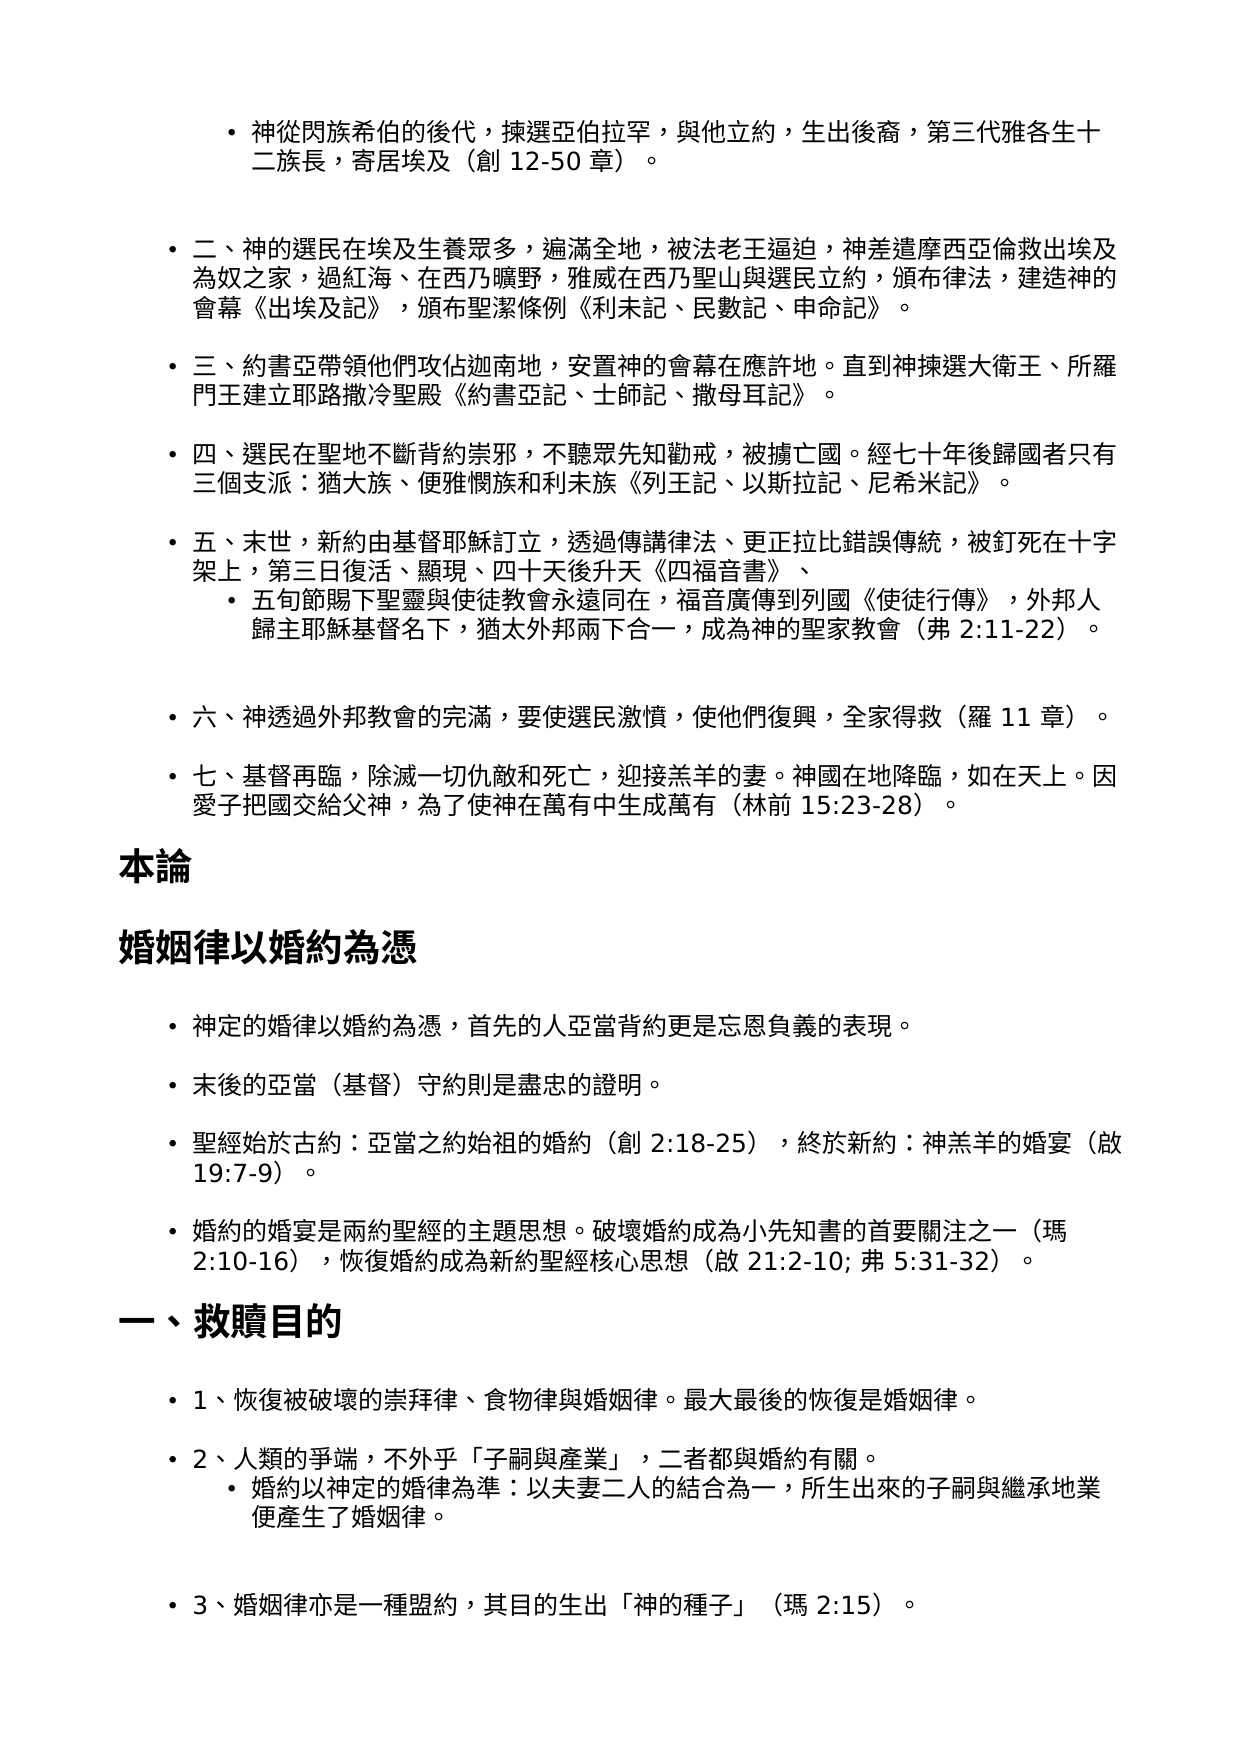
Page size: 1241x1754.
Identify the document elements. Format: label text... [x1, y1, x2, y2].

subtitle 婚姻律以婚約為憑 [118, 927, 1122, 970]
list 2、人類的爭端，不外乎「子嗣與產業」，二者都與婚約有關。 [177, 1445, 1122, 1474]
subtitle 一、救贖目的 [118, 1301, 1122, 1344]
list 婚約以神定的婚律為準：以夫妻二人的結合為一，所生出來的子嗣與繼承地業便產生了婚姻律。 [236, 1474, 1122, 1533]
list 末後的亞當（基督）守約則是盡忠的證明。 [177, 1071, 1122, 1100]
list 六、神透過外邦教會的完滿，要使選民激憤，使他們復興，全家得救（羅 11 章）。 [177, 704, 1122, 733]
list 婚約的婚宴是兩約聖經的主題思想。破壞婚約成為小先知書的首要關注之一（瑪 2:10-16），恢復婚約成為新約聖經核心思想（啟 21:2-10; 弗 5:31-32）。 [177, 1217, 1122, 1276]
list 1、恢復被破壞的崇拜律、食物律與婚姻律。最大最後的恢復是婚姻律。 [177, 1386, 1122, 1416]
list 二、神的選民在埃及生養眾多，遍滿全地，被法老王逼迫，神差遣摩西亞倫救出埃及為奴之家，過紅海、在西乃曠野，雅威在西乃聖山與選民立約，頒布律法，建造神的會幕《出埃及記》，頒布聖潔條例《利未記、民數記、申命記》。 [177, 235, 1122, 323]
list 四、選民在聖地不斷背約崇邪，不聽眾先知勸戒，被擄亡國。經七十年後歸國者只有三個支派：猶大族、便雅憫族和利未族《列王記、以斯拉記、尼希米記》。 [177, 440, 1122, 498]
list 神從閃族希伯的後代，揀選亞伯拉罕，與他立約，生出後裔，第三代雅各生十二族長，寄居埃及（創 12-50 章）。 [236, 118, 1122, 176]
list 五、末世，新約由基督耶穌訂立，透過傳講律法、更正拉比錯誤傳統，被釘死在十字架上，第三日復活、顯現、四十天後升天《四福音書》、 [177, 528, 1122, 586]
list 五旬節賜下聖靈與使徒教會永遠同在，福音廣傳到列國《使徒行傳》，外邦人歸主耶穌基督名下，猶太外邦兩下合一，成為神的聖家教會（弗 2:11-22）。 [236, 586, 1122, 645]
subtitle 本論 [118, 846, 1122, 889]
list 七、基督再臨，除滅一切仇敵和死亡，迎接羔羊的妻。神國在地降臨，如在天上。因愛子把國交給父神，為了使神在萬有中生成萬有（林前 15:23-28）。 [177, 762, 1122, 821]
list 3、婚姻律亦是一種盟約，其目的生出「神的種子」（瑪 2:15）。 [177, 1592, 1122, 1621]
list 聖經始於古約：亞當之約始祖的婚約（創 2:18-25），終於新約：神羔羊的婚宴（啟 19:7-9）。 [177, 1130, 1122, 1188]
list 三、約書亞帶領他們攻佔迦南地，安置神的會幕在應許地。直到神揀選大衛王、所羅門王建立耶路撒冷聖殿《約書亞記、士師記、撒母耳記》。 [177, 352, 1122, 411]
list 神定的婚律以婚約為憑，首先的人亞當背約更是忘恩負義的表現。 [177, 1012, 1122, 1042]
